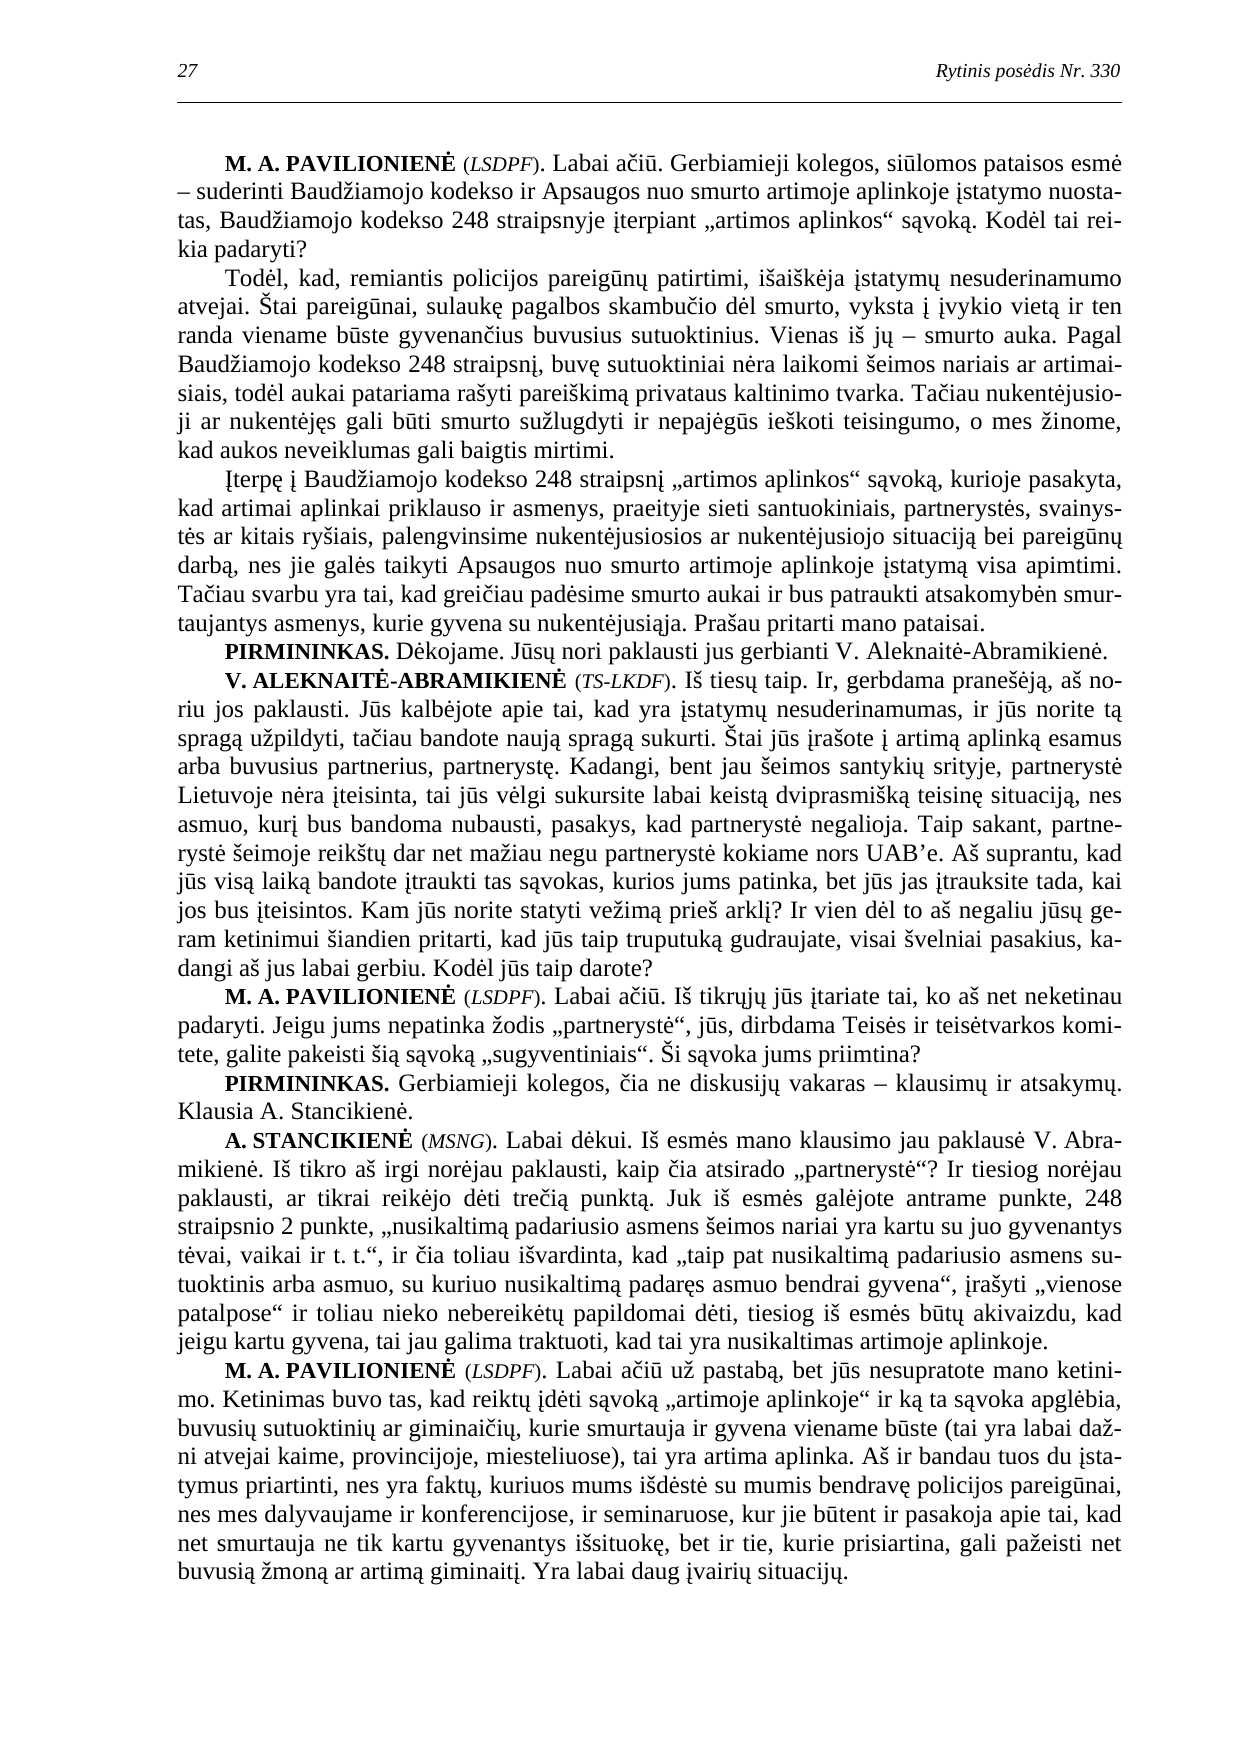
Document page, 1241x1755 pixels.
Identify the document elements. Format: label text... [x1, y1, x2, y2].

text PIRMININKAS. Ger­bia­mie­ji ko­le­gos, čia ne dis­ku­si­jų va­ka­ras – klau­si­mų ir at­sa­ky­mų. Klau­sia A. Stan­ci­kie­nė. [177, 1068, 1122, 1125]
text To­dėl, kad, re­mian­tis po­li­ci­jos pa­rei­gū­nų pa­tir­ti­mi, iš­aiš­kė­ja įsta­ty­mų ne­su­de­ri­na­mu­mo at­ve­jai. Štai pa­rei­gū­nai, su­lau­kę pa­gal­bos skam­bu­čio dėl smur­to, vyks­ta į įvy­kio vie­tą ir ten ran­da vie­na­me būs­te gy­ve­nan­čius bu­vu­sius su­tuok­ti­nius. Vie­nas iš jų – smur­to au­ka. Pa­gal Bau­džia­mo­jo ko­dek­so 248 straips­nį, bu­vę su­tuok­ti­niai nė­ra lai­ko­mi šei­mos na­riais ar ar­ti­mai­siais, to­dėl au­kai pa­ta­ria­ma ra­šy­ti pa­reiš­ki­mą pri­va­taus kal­ti­ni­mo tvar­ka. Ta­čiau nu­ken­tė­ju­sio­ji ar nu­ken­tė­jęs ga­li bū­ti smur­to suž­lug­dy­ti ir ne­pa­jė­gūs ieš­ko­ti tei­sin­gu­mo, o mes ži­no­me, kad au­kos ne­veik­lu­mas ga­li baig­tis mir­ti­mi. [177, 263, 1122, 464]
text PIRMININKAS. Dė­ko­ja­me. Jū­sų no­ri pa­klaus­ti jus ger­bian­ti V. Alek­nai­tė-Ab­ra­mi­kie­nė. [177, 636, 1122, 665]
text M. A. PAVILIONIENĖ (LSDPF). La­bai ačiū už pa­sta­bą, bet jūs ne­su­pra­to­te ma­no ke­ti­ni­mo. Ke­ti­ni­mas bu­vo tas, kad reik­tų įdė­ti są­vo­ką „ar­ti­mo­je ap­lin­ko­je“ ir ką ta są­vo­ka ap­glė­bia, bu­vu­sių su­tuok­ti­nių ar gi­mi­nai­čių, ku­rie smur­tau­ja ir gy­ve­na vie­na­me būs­te (tai yra la­bai daž­ni at­ve­jai kai­me, pro­vin­ci­jo­je, mies­te­liuo­se), tai yra ar­ti­ma ap­lin­ka. Aš ir ban­dau tuos du įsta­ty­mus pri­ar­tin­ti, nes yra fak­tų, ku­riuos mums iš­dės­tė su mu­mis ben­dra­vę po­li­ci­jos pa­rei­gū­nai, nes mes da­ly­vau­ja­me ir kon­fe­ren­ci­jo­se, ir se­mi­na­ruo­se, kur jie bū­tent ir pa­sa­ko­ja apie tai, kad net smur­tau­ja ne tik kar­tu gy­ve­nan­tys iš­si­tuo­kę, bet ir tie, ku­rie pri­siar­ti­na, ga­li pa­žeis­ti net bu­vu­sią žmo­ną ar ar­ti­mą gi­mi­nai­tį. Yra la­bai daug įvai­rių si­tu­a­ci­jų. [177, 1355, 1122, 1585]
text A. STANCIKIENĖ (MSNG). La­bai dė­kui. Iš es­mės ma­no klau­si­mo jau pa­klau­sė V. Ab­ra­mi­kie­nė. Iš tik­ro aš ir­gi no­rė­jau pa­klaus­ti, kaip čia at­si­ra­do „part­ne­rys­tė“? Ir tie­siog no­rė­jau pa­klaus­ti, ar tik­rai rei­kė­jo dė­ti tre­čią punk­tą. Juk iš es­mės ga­lė­jo­te ant­ra­me punk­te, 248 straips­nio 2 punk­te, „nu­si­kal­ti­mą pa­da­riu­sio as­mens šei­mos na­riai yra kar­tu su juo gy­ve­nan­tys tė­vai, vai­kai ir t. t.“, ir čia to­liau iš­var­din­ta, kad „taip pat nu­si­kal­ti­mą pa­da­riu­sio as­mens su­tuok­ti­nis ar­ba as­muo, su ku­riuo nu­si­kal­ti­mą pa­da­ręs as­muo ben­drai gy­ve­na“, įra­šy­ti „vie­no­se pa­tal­po­se“ ir to­liau nie­ko ne­be­rei­kė­tų pa­pil­do­mai dė­ti, tie­siog iš es­mės bū­tų aki­vaiz­du, kad jei­gu kar­tu gy­ve­na, tai jau ga­li­ma trak­tuo­ti, kad tai yra nu­si­kal­ti­mas ar­ti­mo­je ap­lin­ko­je. [177, 1125, 1122, 1355]
text V. ALEKNAITĖ-ABRAMIKIENĖ (TS-LKDF). Iš tie­sų taip. Ir, gerb­da­ma pra­ne­šė­ją, aš no­riu jos pa­klaus­ti. Jūs kal­bė­jo­te apie tai, kad yra įsta­ty­mų ne­su­de­ri­na­mu­mas, ir jūs no­ri­te tą spra­gą už­pil­dy­ti, ta­čiau ban­do­te nau­ją spra­gą su­kur­ti. Štai jūs įra­šo­te į ar­ti­mą ap­lin­ką esa­mus ar­ba bu­vu­sius part­ne­rius, part­ne­rys­tę. Ka­dan­gi, bent jau šei­mos san­ty­kių sri­ty­je, part­ne­rys­tė Lie­tu­vo­je nė­ra įtei­sin­ta, tai jūs vėl­gi su­kur­si­te la­bai keis­tą dvi­pras­miš­ką tei­si­nę si­tu­a­ci­ją, nes as­muo, ku­rį bus ban­do­ma nu­baus­ti, pa­sa­kys, kad part­ne­rys­tė ne­ga­lio­ja. Taip sa­kant, part­ne­rys­tė šei­mo­je reikš­tų dar net ma­žiau ne­gu part­ne­rys­tė ko­kia­me nors UABʼe. Aš su­pran­tu, kad jūs vi­są lai­ką ban­do­te įtrauk­ti tas są­vo­kas, ku­rios jums pa­tin­ka, bet jūs jas įtrauk­si­te ta­da, kai jos bus įtei­sin­tos. Kam jūs no­ri­te sta­ty­ti ve­ži­mą prieš ar­klį? Ir vien dėl to aš ne­ga­liu jū­sų ge­ram ke­ti­ni­mui šian­dien pri­tar­ti, kad jūs taip tru­pu­tu­ką gud­rau­ja­te, vi­sai švel­niai pa­sa­kius, ka­dan­gi aš jus la­bai ger­biu. Ko­dėl jūs taip da­ro­te? [177, 665, 1122, 981]
text Įter­pę į Bau­džia­mo­jo ko­dek­so 248 straips­nį „ar­ti­mos ap­lin­kos“ są­vo­ką, ku­rio­je pa­sa­ky­ta, kad ar­ti­mai ap­lin­kai pri­klau­so ir as­me­nys, pra­ei­ty­je sie­ti san­tuo­ki­niais, part­ne­rys­tės, svai­nys­tės ar ki­tais ry­šiais, pa­leng­vin­si­me nu­ken­tė­ju­sio­sios ar nu­ken­tė­ju­sio­jo si­tu­a­ci­ją bei pa­rei­gū­nų dar­bą, nes jie ga­lės tai­ky­ti Ap­sau­gos nuo smur­to ar­ti­mo­je ap­lin­ko­je įsta­ty­mą vi­sa ap­im­ti­mi. Ta­čiau svar­bu yra tai, kad grei­čiau pa­dė­si­me smur­to au­kai ir bus pa­trauk­ti at­sa­ko­my­bėn smur­tau­jan­tys as­me­nys, ku­rie gy­ve­na su nu­ken­tė­ju­si­ą­ja. Pra­šau pri­tar­ti ma­no pa­tai­sai. [177, 464, 1122, 636]
text M. A. PAVILIONIENĖ (LSDPF). La­bai ačiū. Iš tik­rų­jų jūs įta­ria­te tai, ko aš net ne­ke­ti­nau pa­da­ry­ti. Jei­gu jums ne­pa­tin­ka žo­dis „part­ne­rys­tė“, jūs, dirb­da­ma Tei­sės ir tei­sėt­var­kos ko­mi­te­te, ga­li­te pa­keis­ti šią są­vo­ką „su­gy­ven­ti­niais“. Ši są­vo­ka jums pri­im­ti­na? [177, 981, 1122, 1068]
text M. A. PAVILIONIENĖ (LSDPF). La­bai ačiū. Ger­bia­mie­ji ko­le­gos, siū­lo­mos pa­tai­sos es­mė – su­de­rin­ti Bau­džia­mo­jo ko­dek­so ir Ap­sau­gos nuo smur­to ar­ti­mo­je ap­lin­ko­je įsta­ty­mo nuo­sta­tas, Bau­džia­mo­jo ko­dek­so 248 straips­ny­je įter­piant „ar­ti­mos ap­lin­kos“ są­vo­ką. Ko­dėl tai rei­kia pa­da­ry­ti? [177, 148, 1122, 263]
